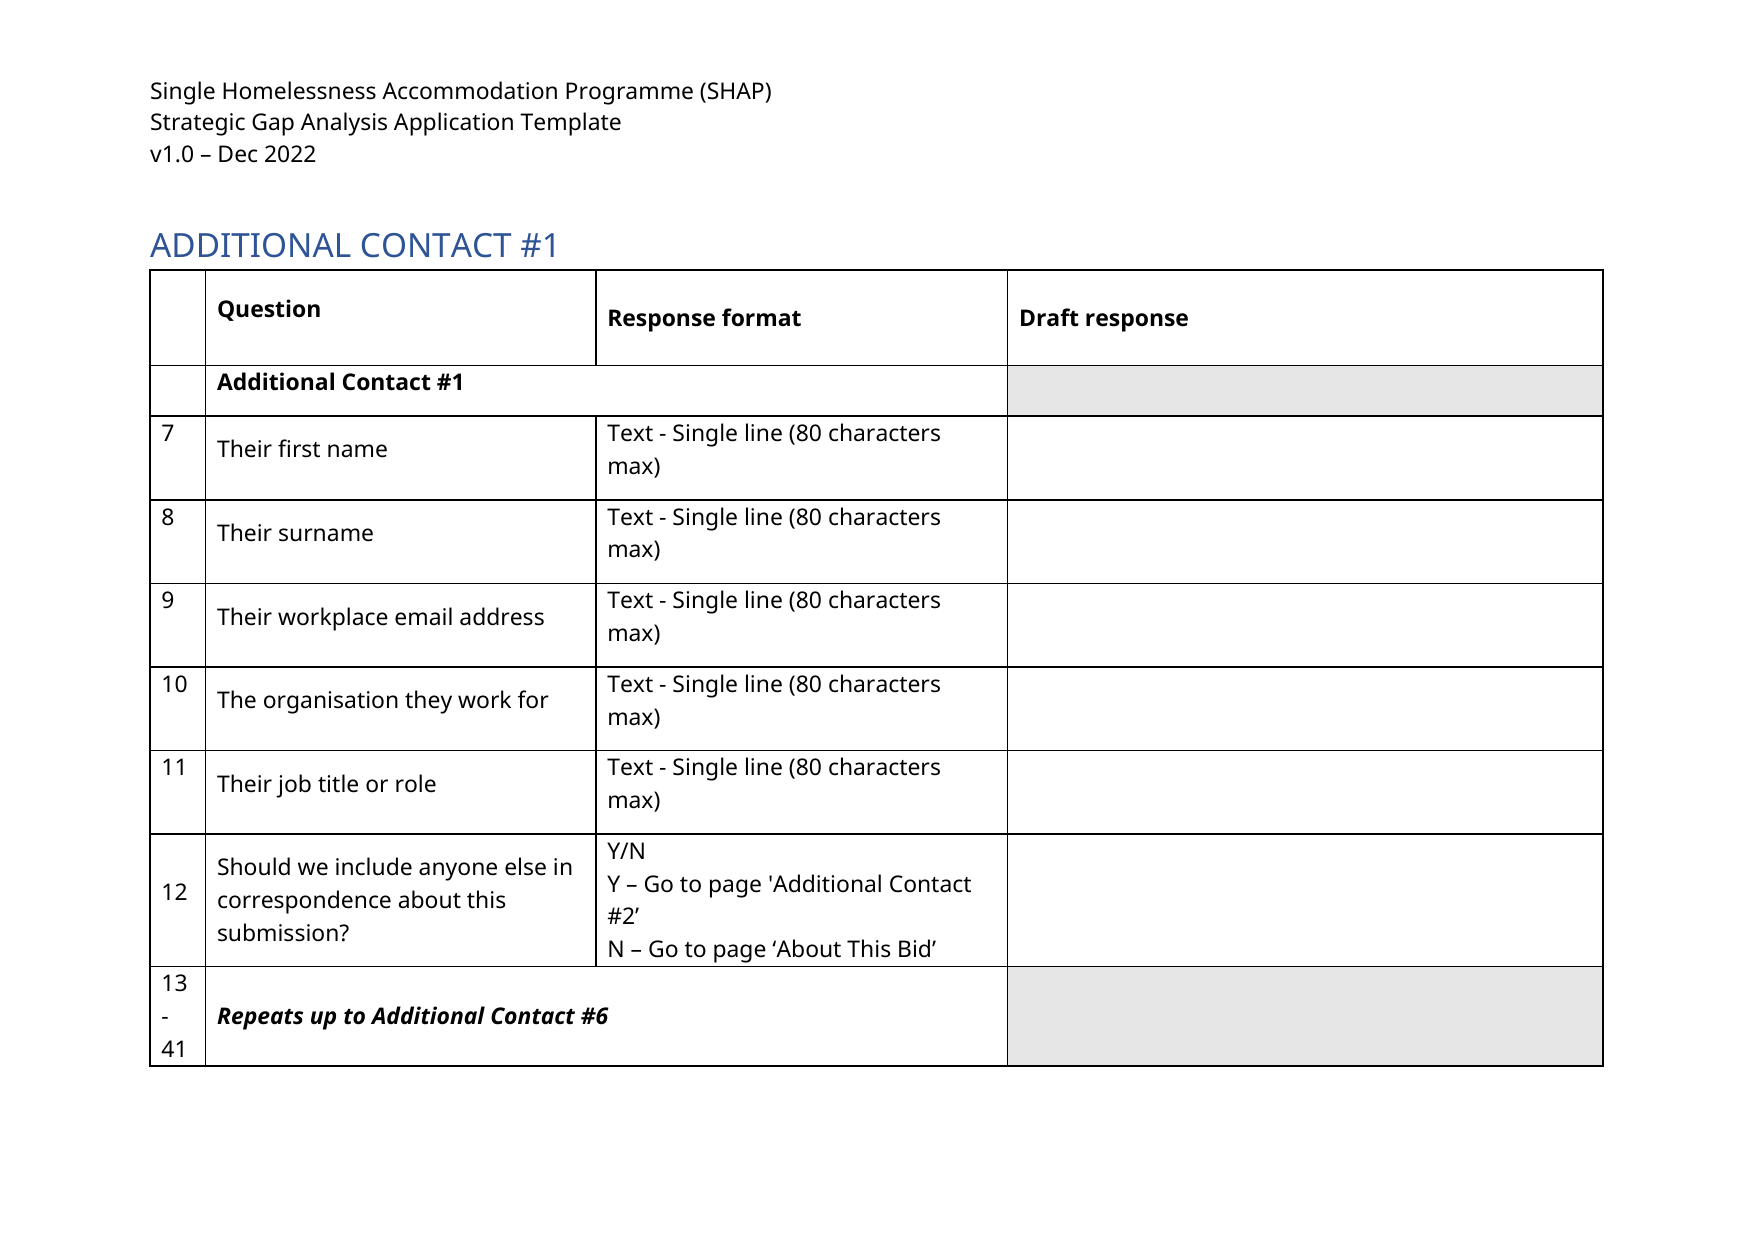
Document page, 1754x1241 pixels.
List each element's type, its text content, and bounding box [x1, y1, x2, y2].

table_cell Their surname [206, 501, 595, 582]
table_cell [1008, 668, 1602, 749]
table_cell Text - Single line (80 characters max) [597, 751, 1007, 833]
table_cell [1008, 417, 1602, 499]
table_cell Their first name [206, 417, 595, 499]
table_cell Text - Single line (80 characters max) [597, 584, 1007, 666]
table_cell Their job title or role [206, 751, 595, 833]
table_cell 10 [151, 668, 205, 749]
table_cell Text - Single line (80 characters max) [597, 417, 1007, 499]
table_cell Text - Single line (80 characters max) [597, 668, 1007, 749]
table_cell 13-41 [151, 967, 205, 1065]
table_cell [151, 366, 205, 415]
table_cell [1008, 751, 1602, 833]
table_cell Should we include anyone else in correspondence about this submission? [206, 835, 595, 966]
subtitle ADDITIONAL CONTACT #1 [150, 222, 1604, 267]
table_cell Additional Contact #1 [206, 366, 1007, 415]
table_cell 11 [151, 751, 205, 833]
table_cell 8 [151, 501, 205, 582]
table_cell [1008, 501, 1602, 582]
table_cell [1008, 584, 1602, 666]
table_header Draft response [1008, 271, 1602, 365]
table_cell 9 [151, 584, 205, 666]
table_cell 12 [151, 835, 205, 966]
table_header Response format [597, 271, 1007, 365]
table_cell Y/N Y – Go to page 'Additional Contact #2’ N – Go to page ‘About This Bid’ [597, 835, 1007, 966]
table_cell [1008, 835, 1602, 966]
table_header Question [206, 271, 595, 365]
table_cell Their workplace email address [206, 584, 595, 666]
table_cell 7 [151, 417, 205, 499]
table_cell Repeats up to Additional Contact #6 [206, 967, 1007, 1065]
table_cell [1008, 967, 1602, 1065]
table_cell Text - Single line (80 characters max) [597, 501, 1007, 582]
table_cell The organisation they work for [206, 668, 595, 749]
table_cell [1008, 366, 1602, 415]
table_header [151, 271, 205, 365]
